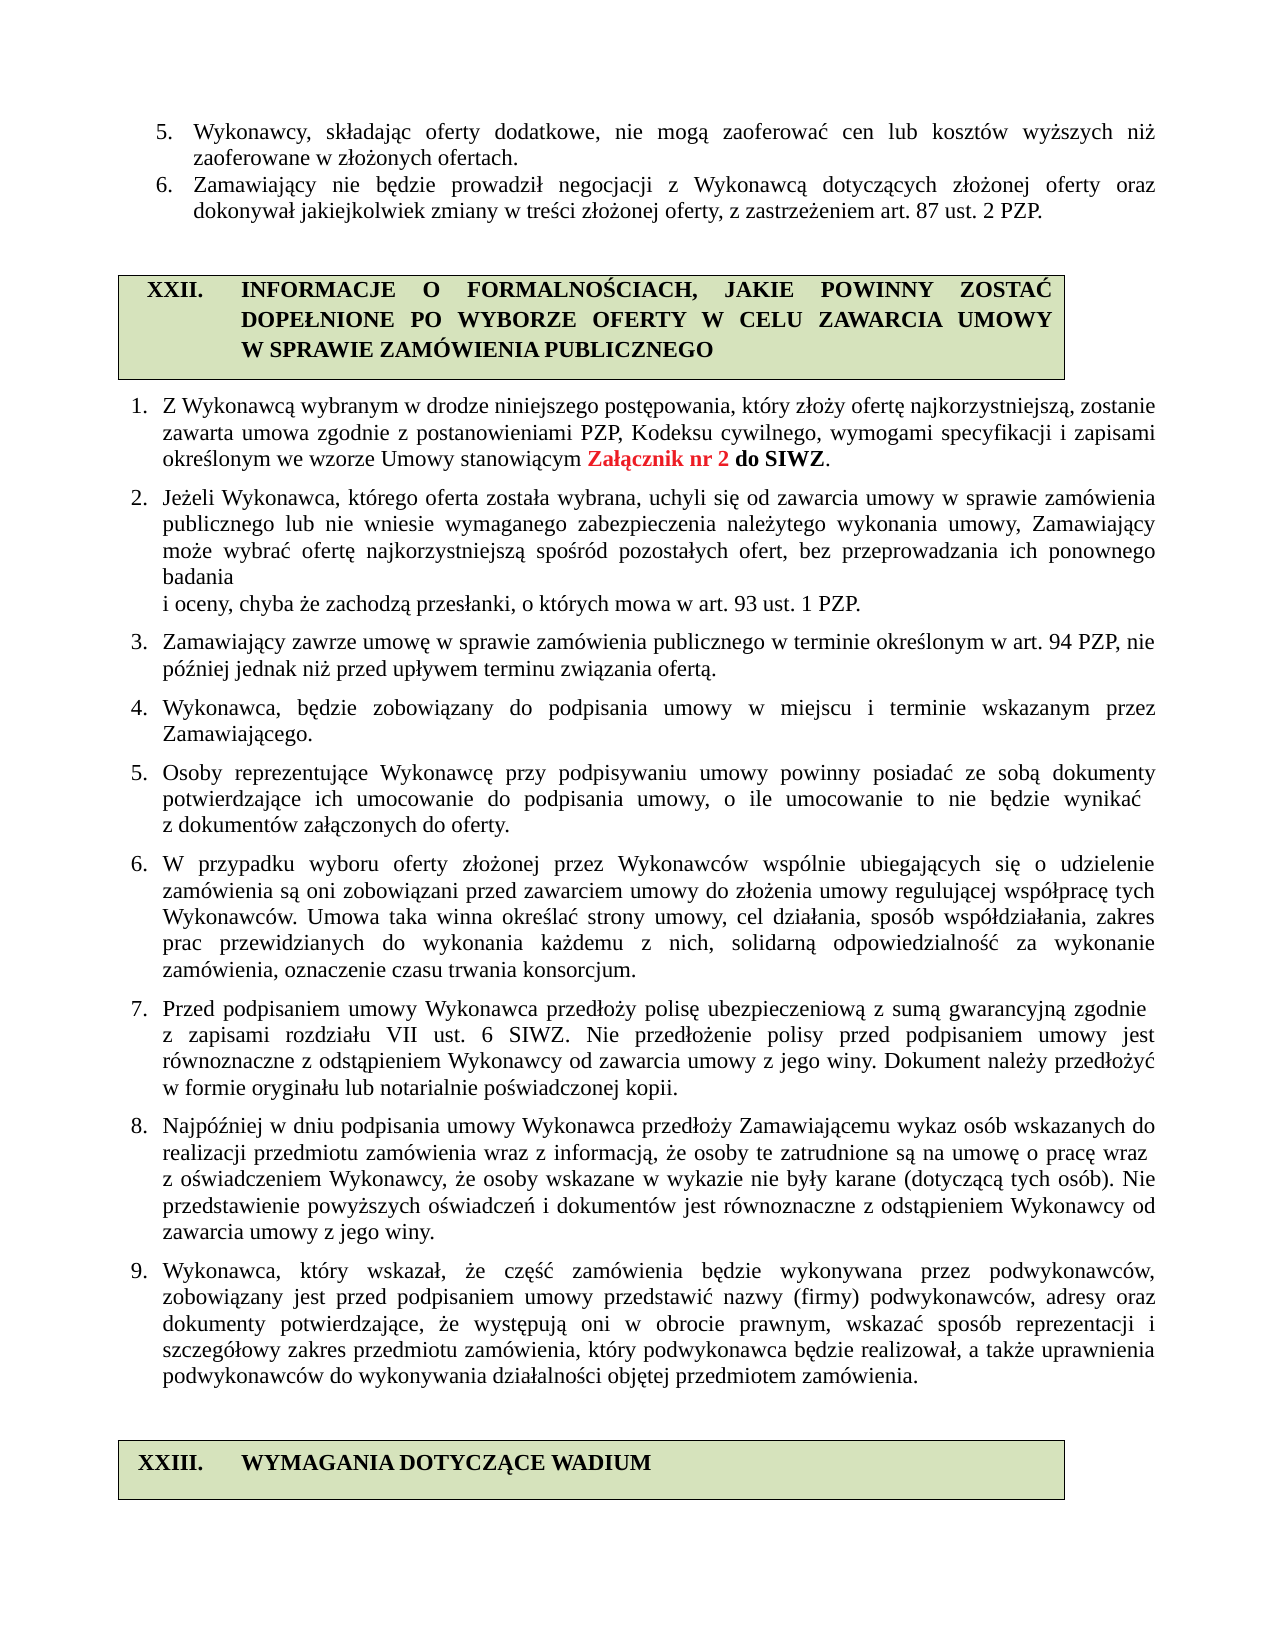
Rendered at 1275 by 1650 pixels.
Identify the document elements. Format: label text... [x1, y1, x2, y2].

list Przed podpisaniem umowy Wykonawca przedłoży polisę ubezpieczeniową z sumą gwarancyjną zgodnie z zapisami rozdziału VII ust. 6 SIWZ. Nie przedłożenie polisy przed podpisaniem umowy jest równoznaczne z odstąpieniem Wykonawcy od zawarcia umowy z jego winy. Dokument należy przedłożyć w formie oryginału lub notarialnie poświadczonej kopii. [148, 995, 1157, 1100]
table_header WYMAGANIA DOTYCZĄCE WADIUM [119, 1441, 1064, 1499]
list Wykonawcy, składając oferty dodatkowe, nie mogą zaoferować cen lub kosztów wyższych niż zaoferowane w złożonych ofertach. [156, 118, 1157, 171]
table_header INFORMACJE O FORMALNOŚCIACH, JAKIE POWINNY ZOSTAĆ DOPEŁNIONE PO WYBORZE OFERTY W CELU ZAWARCIA UMOWY W SPRAWIE ZAMÓWIENIA PUBLICZNEGO [119, 276, 1064, 379]
list Najpóźniej w dniu podpisania umowy Wykonawca przedłoży Zamawiającemu wykaz osób wskazanych do realizacji przedmiotu zamówienia wraz z informacją, że osoby te zatrudnione są na umowę o pracę wraz z oświadczeniem Wykonawcy, że osoby wskazane w wykazie nie były karane (dotyczącą tych osób). Nie przedstawienie powyższych oświadczeń i dokumentów jest równoznaczne z odstąpieniem Wykonawcy od zawarcia umowy z jego winy. [148, 1113, 1157, 1244]
list W przypadku wyboru oferty złożonej przez Wykonawców wspólnie ubiegających się o udzielenie zamówienia są oni zobowiązani przed zawarciem umowy do złożenia umowy regulującej współpracę tych Wykonawców. Umowa taka winna określać strony umowy, cel działania, sposób współdziałania, zakres prac przewidzianych do wykonania każdemu z nich, solidarną odpowiedzialność za wykonanie zamówienia, oznaczenie czasu trwania konsorcjum. [148, 850, 1157, 982]
list Zamawiający nie będzie prowadził negocjacji z Wykonawcą dotyczących złożonej oferty oraz dokonywał jakiejkolwiek zmiany w treści złożonej oferty, z zastrzeżeniem art. 87 ust. 2 PZP. [156, 171, 1157, 223]
list Z Wykonawcą wybranym w drodze niniejszego postępowania, który złoży ofertę najkorzystniejszą, zostanie zawarta umowa zgodnie z postanowieniami PZP, Kodeksu cywilnego, wymogami specyfikacji i zapisami określonym we wzorze Umowy stanowiącym Załącznik nr 2 do SIWZ. [148, 393, 1157, 472]
list Wykonawca, będzie zobowiązany do podpisania umowy w miejscu i terminie wskazanym przez Zamawiającego. [148, 694, 1157, 746]
list Zamawiający zawrze umowę w sprawie zamówienia publicznego w terminie określonym w art. 94 PZP, nie później jednak niż przed upływem terminu związania ofertą. [148, 628, 1157, 681]
list Osoby reprezentujące Wykonawcę przy podpisywaniu umowy powinny posiadać ze sobą dokumenty potwierdzające ich umocowanie do podpisania umowy, o ile umocowanie to nie będzie wynikać z dokumentów załączonych do oferty. [148, 759, 1157, 838]
list Wykonawca, który wskazał, że część zamówienia będzie wykonywana przez podwykonawców, zobowiązany jest przed podpisaniem umowy przedstawić nazwy (firmy) podwykonawców, adresy oraz dokumenty potwierdzające, że występują oni w obrocie prawnym, wskazać sposób reprezentacji i szczegółowy zakres przedmiotu zamówienia, który podwykonawca będzie realizował, a także uprawnienia podwykonawców do wykonywania działalności objętej przedmiotem zamówienia. [148, 1257, 1157, 1389]
list Jeżeli Wykonawca, którego oferta została wybrana, uchyli się od zawarcia umowy w sprawie zamówienia publicznego lub nie wniesie wymaganego zabezpieczenia należytego wykonania umowy, Zamawiający może wybrać ofertę najkorzystniejszą spośród pozostałych ofert, bez przeprowadzania ich ponownego badania i oceny, chyba że zachodzą przesłanki, o których mowa w art. 93 ust. 1 PZP. [148, 484, 1157, 616]
